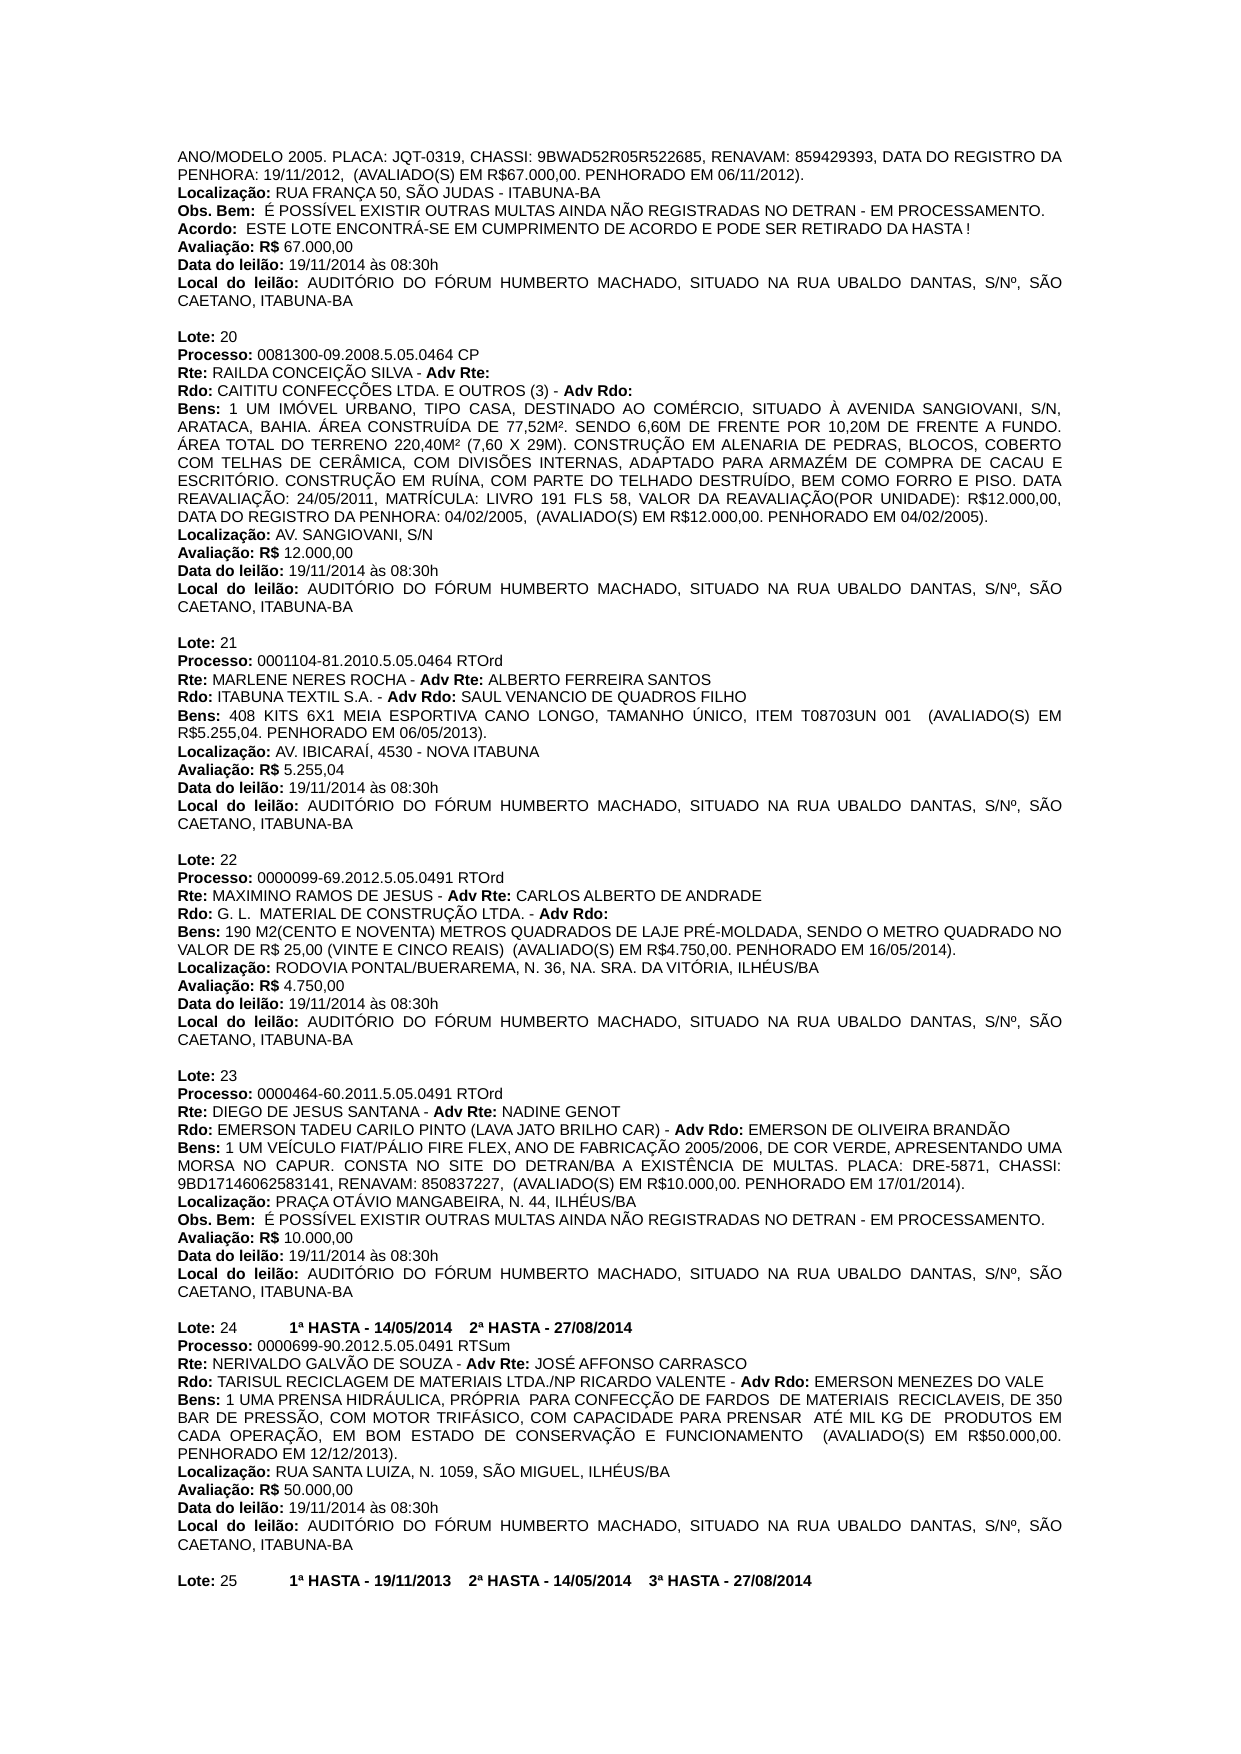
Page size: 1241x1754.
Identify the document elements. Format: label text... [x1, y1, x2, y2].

text Bens: 1 UM IMÓVEL URBANO, TIPO CASA, DESTINADO AO COMÉRCIO, SITUADO À AVENIDA SANGIOVANI, S/N, ARATACA, BAHIA. ÁREA CONSTRUÍDA DE 77,52M². SENDO 6,60M DE FRENTE POR 10,20M DE FRENTE A FUNDO. ÁREA TOTAL DO TERRENO 220,40M² (7,60 X 29M). CONSTRUÇÃO EM ALENARIA DE PEDRAS, BLOCOS, COBERTO COM TELHAS DE CERÂMICA, COM DIVISÕES INTERNAS, ADAPTADO PARA ARMAZÉM DE COMPRA DE CACAU E ESCRITÓRIO. CONSTRUÇÃO EM RUÍNA, COM PARTE DO TELHADO DESTRUÍDO, BEM COMO FORRO E PISO. DATA REAVALIAÇÃO: 24/05/2011, MATRÍCULA: LIVRO 191 FLS 58, VALOR DA REAVALIAÇÃO(POR UNIDADE): R$12.000,00, DATA DO REGISTRO DA PENHORA: 04/02/2005, (AVALIADO(S) EM R$12.000,00. PENHORADO EM 04/02/2005). [177, 400, 1063, 526]
text Localização: AV. IBICARAÍ, 4530 - NOVA ITABUNA [177, 742, 1063, 760]
text Data do leilão: 19/11/2014 às 08:30h [177, 1499, 1063, 1517]
text Rdo: TARISUL RECICLAGEM DE MATERIAIS LTDA./NP RICARDO VALENTE - Adv Rdo: EMERSON MENEZES DO VALE [177, 1373, 1063, 1391]
text Rdo: ITABUNA TEXTIL S.A. - Adv Rdo: SAUL VENANCIO DE QUADROS FILHO [177, 688, 1063, 706]
text Bens: 190 M2(CENTO E NOVENTA) METROS QUADRADOS DE LAJE PRÉ-MOLDADA, SENDO O METRO QUADRADO NO VALOR DE R$ 25,00 (VINTE E CINCO REAIS) (AVALIADO(S) EM R$4.750,00. PENHORADO EM 16/05/2014). [177, 922, 1063, 958]
text Bens: 408 KITS 6X1 MEIA ESPORTIVA CANO LONGO, TAMANHO ÚNICO, ITEM T08703UN 001 (AVALIADO(S) EM R$5.255,04. PENHORADO EM 06/05/2013). [177, 706, 1063, 742]
text Lote: 24 1ª HASTA - 14/05/2014 2ª HASTA - 27/08/2014 [177, 1319, 1063, 1337]
text Bens: 1 UM VEÍCULO FIAT/PÁLIO FIRE FLEX, ANO DE FABRICAÇÃO 2005/2006, DE COR VERDE, APRESENTANDO UMA MORSA NO CAPUR. CONSTA NO SITE DO DETRAN/BA A EXISTÊNCIA DE MULTAS. PLACA: DRE-5871, CHASSI: 9BD17146062583141, RENAVAM: 850837227, (AVALIADO(S) EM R$10.000,00. PENHORADO EM 17/01/2014). [177, 1139, 1063, 1193]
text Rte: MARLENE NERES ROCHA - Adv Rte: ALBERTO FERREIRA SANTOS [177, 670, 1063, 688]
text Avaliação: R$ 10.000,00 [177, 1229, 1063, 1247]
text Local do leilão: AUDITÓRIO DO FÓRUM HUMBERTO MACHADO, SITUADO NA RUA UBALDO DANTAS, S/Nº, SÃO CAETANO, ITABUNA-BA [177, 1265, 1063, 1301]
text Local do leilão: AUDITÓRIO DO FÓRUM HUMBERTO MACHADO, SITUADO NA RUA UBALDO DANTAS, S/Nº, SÃO CAETANO, ITABUNA-BA [177, 580, 1063, 616]
text Localização: PRAÇA OTÁVIO MANGABEIRA, N. 44, ILHÉUS/BA [177, 1193, 1063, 1211]
text Avaliação: R$ 12.000,00 [177, 544, 1063, 562]
text Processo: 0081300-09.2008.5.05.0464 CP [177, 346, 1063, 364]
text Rte: NERIVALDO GALVÃO DE SOUZA - Adv Rte: JOSÉ AFFONSO CARRASCO [177, 1355, 1063, 1373]
text Avaliação: R$ 4.750,00 [177, 977, 1063, 994]
text Lote: 20 [177, 328, 1063, 346]
text Avaliação: R$ 67.000,00 [177, 238, 1063, 256]
text Bens: 1 UMA PRENSA HIDRÁULICA, PRÓPRIA PARA CONFECÇÃO DE FARDOS DE MATERIAIS RECICLAVEIS, DE 350 BAR DE PRESSÃO, COM MOTOR TRIFÁSICO, COM CAPACIDADE PARA PRENSAR ATÉ MIL KG DE PRODUTOS EM CADA OPERAÇÃO, EM BOM ESTADO DE CONSERVAÇÃO E FUNCIONAMENTO (AVALIADO(S) EM R$50.000,00. PENHORADO EM 12/12/2013). [177, 1391, 1063, 1463]
text Rdo: G. L. MATERIAL DE CONSTRUÇÃO LTDA. - Adv Rdo: [177, 904, 1063, 922]
text Data do leilão: 19/11/2014 às 08:30h [177, 994, 1063, 1013]
text Local do leilão: AUDITÓRIO DO FÓRUM HUMBERTO MACHADO, SITUADO NA RUA UBALDO DANTAS, S/Nº, SÃO CAETANO, ITABUNA-BA [177, 796, 1063, 832]
text Lote: 23 [177, 1067, 1063, 1085]
text Lote: 22 [177, 850, 1063, 868]
text Avaliação: R$ 5.255,04 [177, 760, 1063, 778]
text Data do leilão: 19/11/2014 às 08:30h [177, 778, 1063, 796]
text Avaliação: R$ 50.000,00 [177, 1481, 1063, 1499]
text Lote: 21 [177, 634, 1063, 652]
text Rdo: EMERSON TADEU CARILO PINTO (LAVA JATO BRILHO CAR) - Adv Rdo: EMERSON DE OLIVEIRA BRANDÃO [177, 1121, 1063, 1139]
text Localização: RUA SANTA LUIZA, N. 1059, SÃO MIGUEL, ILHÉUS/BA [177, 1463, 1063, 1481]
text Processo: 0001104-81.2010.5.05.0464 RTOrd [177, 652, 1063, 670]
text Obs. Bem: É POSSÍVEL EXISTIR OUTRAS MULTAS AINDA NÃO REGISTRADAS NO DETRAN - EM PROCESSAMENTO. [177, 202, 1063, 220]
text Processo: 0000464-60.2011.5.05.0491 RTOrd [177, 1085, 1063, 1103]
text Localização: RUA FRANÇA 50, SÃO JUDAS - ITABUNA-BA [177, 184, 1063, 202]
text Localização: AV. SANGIOVANI, S/N [177, 526, 1063, 544]
text Local do leilão: AUDITÓRIO DO FÓRUM HUMBERTO MACHADO, SITUADO NA RUA UBALDO DANTAS, S/Nº, SÃO CAETANO, ITABUNA-BA [177, 274, 1063, 310]
text Acordo: ESTE LOTE ENCONTRÁ-SE EM CUMPRIMENTO DE ACORDO E PODE SER RETIRADO DA HASTA ! [177, 220, 1063, 238]
text Rte: DIEGO DE JESUS SANTANA - Adv Rte: NADINE GENOT [177, 1103, 1063, 1121]
text Data do leilão: 19/11/2014 às 08:30h [177, 562, 1063, 580]
text Lote: 25 1ª HASTA - 19/11/2013 2ª HASTA - 14/05/2014 3ª HASTA - 27/08/2014 [177, 1571, 1063, 1589]
text Local do leilão: AUDITÓRIO DO FÓRUM HUMBERTO MACHADO, SITUADO NA RUA UBALDO DANTAS, S/Nº, SÃO CAETANO, ITABUNA-BA [177, 1517, 1063, 1553]
text ANO/MODELO 2005. PLACA: JQT-0319, CHASSI: 9BWAD52R05R522685, RENAVAM: 859429393, DATA DO REGISTRO DA PENHORA: 19/11/2012, (AVALIADO(S) EM R$67.000,00. PENHORADO EM 06/11/2012). [177, 148, 1063, 184]
text Local do leilão: AUDITÓRIO DO FÓRUM HUMBERTO MACHADO, SITUADO NA RUA UBALDO DANTAS, S/Nº, SÃO CAETANO, ITABUNA-BA [177, 1013, 1063, 1049]
text Processo: 0000699-90.2012.5.05.0491 RTSum [177, 1337, 1063, 1355]
text Localização: RODOVIA PONTAL/BUERAREMA, N. 36, NA. SRA. DA VITÓRIA, ILHÉUS/BA [177, 958, 1063, 977]
text Rdo: CAITITU CONFECÇÕES LTDA. E OUTROS (3) - Adv Rdo: [177, 382, 1063, 400]
text Processo: 0000099-69.2012.5.05.0491 RTOrd [177, 868, 1063, 886]
text Data do leilão: 19/11/2014 às 08:30h [177, 1247, 1063, 1265]
text Rte: MAXIMINO RAMOS DE JESUS - Adv Rte: CARLOS ALBERTO DE ANDRADE [177, 886, 1063, 904]
text Obs. Bem: É POSSÍVEL EXISTIR OUTRAS MULTAS AINDA NÃO REGISTRADAS NO DETRAN - EM PROCESSAMENTO. [177, 1211, 1063, 1229]
text Rte: RAILDA CONCEIÇÃO SILVA - Adv Rte: [177, 364, 1063, 382]
text Data do leilão: 19/11/2014 às 08:30h [177, 256, 1063, 274]
